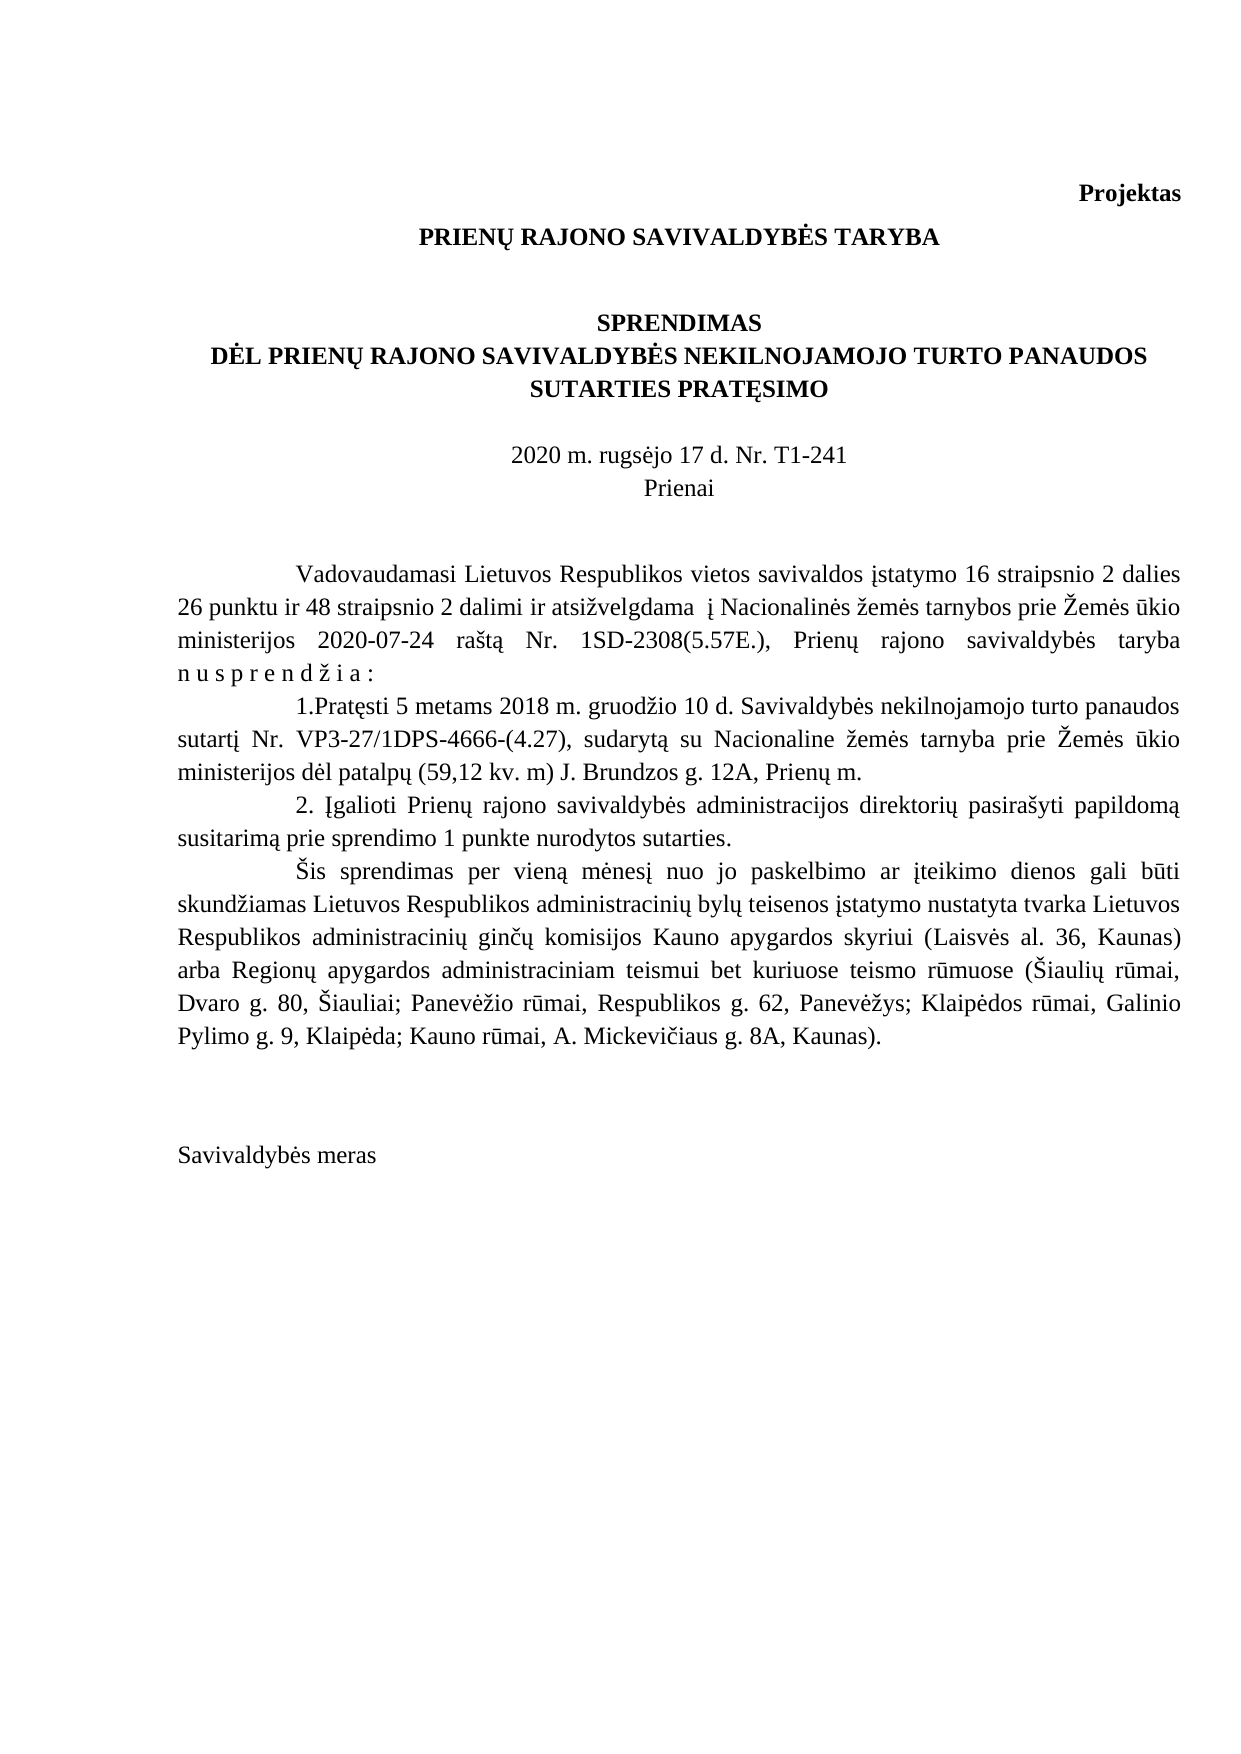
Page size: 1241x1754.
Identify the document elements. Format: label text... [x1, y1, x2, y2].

text Savivaldybės meras [177, 1140, 1181, 1169]
text Projektas [177, 178, 1181, 207]
text 2. Įgalioti Prienų rajono savivaldybės administracijos direktorių pasirašyti papildomą susitarimą prie sprendimo 1 punkte nurodytos sutarties. [177, 790, 1181, 852]
text SPRENDIMAS [177, 308, 1181, 337]
text Prienai [177, 473, 1181, 502]
text Vadovaudamasi Lietuvos Respublikos vietos savivaldos įstatymo 16 straipsnio 2 dalies 26 punktu ir 48 straipsnio 2 dalimi ir atsižvelgdama į Nacionalinės žemės tarnybos prie Žemės ūkio ministerijos 2020-07-24 raštą Nr. 1SD-2308(5.57E.), Prienų rajono savivaldybės taryba n u s p r e n d ž i a : [177, 559, 1181, 687]
text PRIENŲ RAJONO savivaldybės TARYBA [177, 222, 1181, 250]
text 2020 m. rugsėjo 17 d. Nr. T1-241 [177, 440, 1181, 469]
text 1. Pratęsti 5 metams 2018 m. gruodžio 10 d. Savivaldybės nekilnojamojo turto panaudos sutartį Nr. VP3-27/1DPS-4666-(4.27), sudarytą su Nacionaline žemės tarnyba prie Žemės ūkio ministerijos dėl patalpų (59,12 kv. m) J. Brundzos g. 12A, Prienų m. [177, 691, 1181, 786]
text DĖL PRIENŲ RAJONO SAVIVALDYBĖS NEKILNOJAMOJO TURTO PANAUDOS SUTARTIES PRATĘSIMO [177, 341, 1181, 403]
text Šis sprendimas per vieną mėnesį nuo jo paskelbimo ar įteikimo dienos gali būti skundžiamas Lietuvos Respublikos administracinių bylų teisenos įstatymo nustatyta tvarka Lietuvos Respublikos administracinių ginčų komisijos Kauno apygardos skyriui (Laisvės al. 36, Kaunas) arba Regionų apygardos administraciniam teismui bet kuriuose teismo rūmuose (Šiaulių rūmai, Dvaro g. 80, Šiauliai; Panevėžio rūmai, Respublikos g. 62, Panevėžys; Klaipėdos rūmai, Galinio Pylimo g. 9, Klaipėda; Kauno rūmai, A. Mickevičiaus g. 8A, Kaunas). [177, 856, 1181, 1050]
